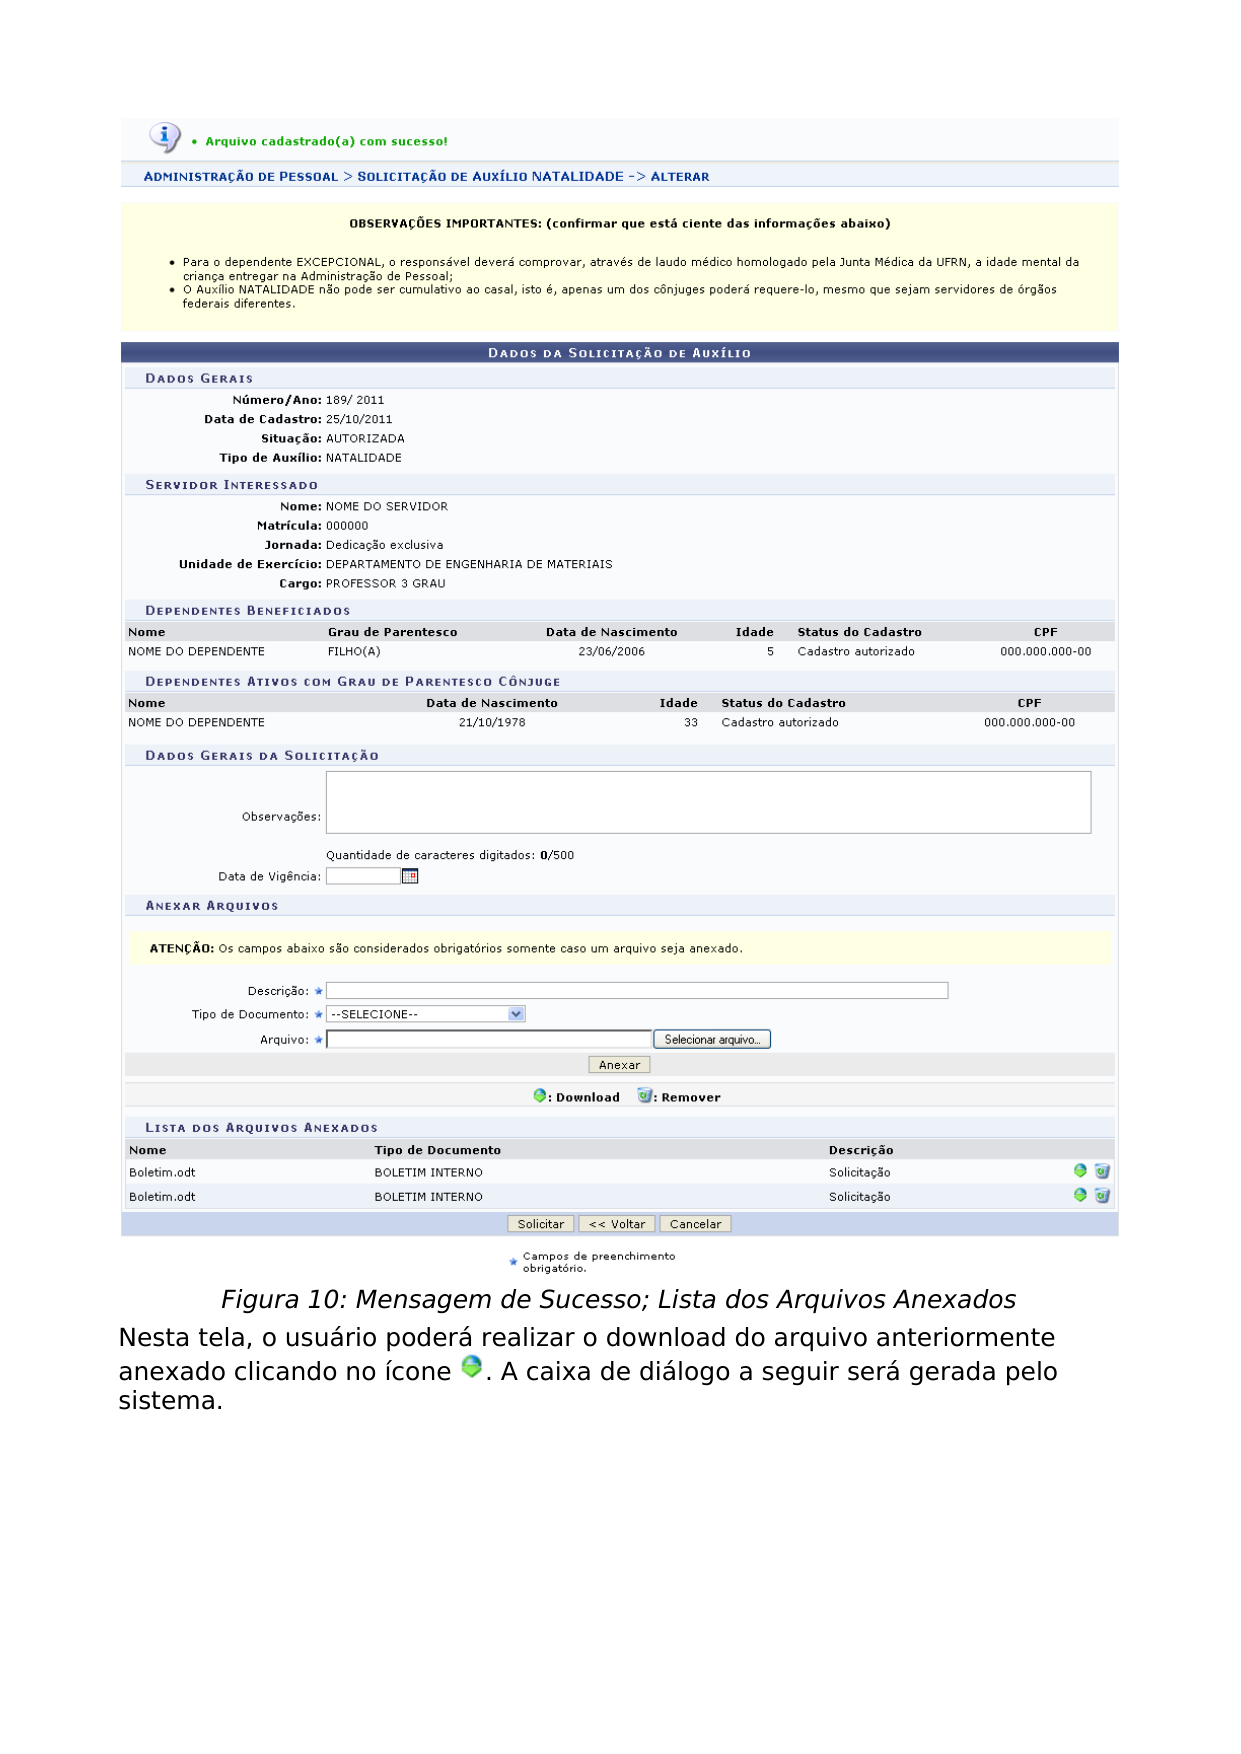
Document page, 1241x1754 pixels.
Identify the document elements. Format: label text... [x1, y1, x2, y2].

text Nesta tela, o usuário poderá realizar o download do arquivo anteriormente anexado clicando no ícone . A caixa de diálogo a seguir será gerada pelo sistema. [118, 1323, 1122, 1416]
text Figura 10: Mensagem de Sucesso; Lista dos Arquivos Anexados [118, 1286, 1122, 1314]
picture [118, 118, 1123, 1286]
picture [459, 1352, 485, 1381]
